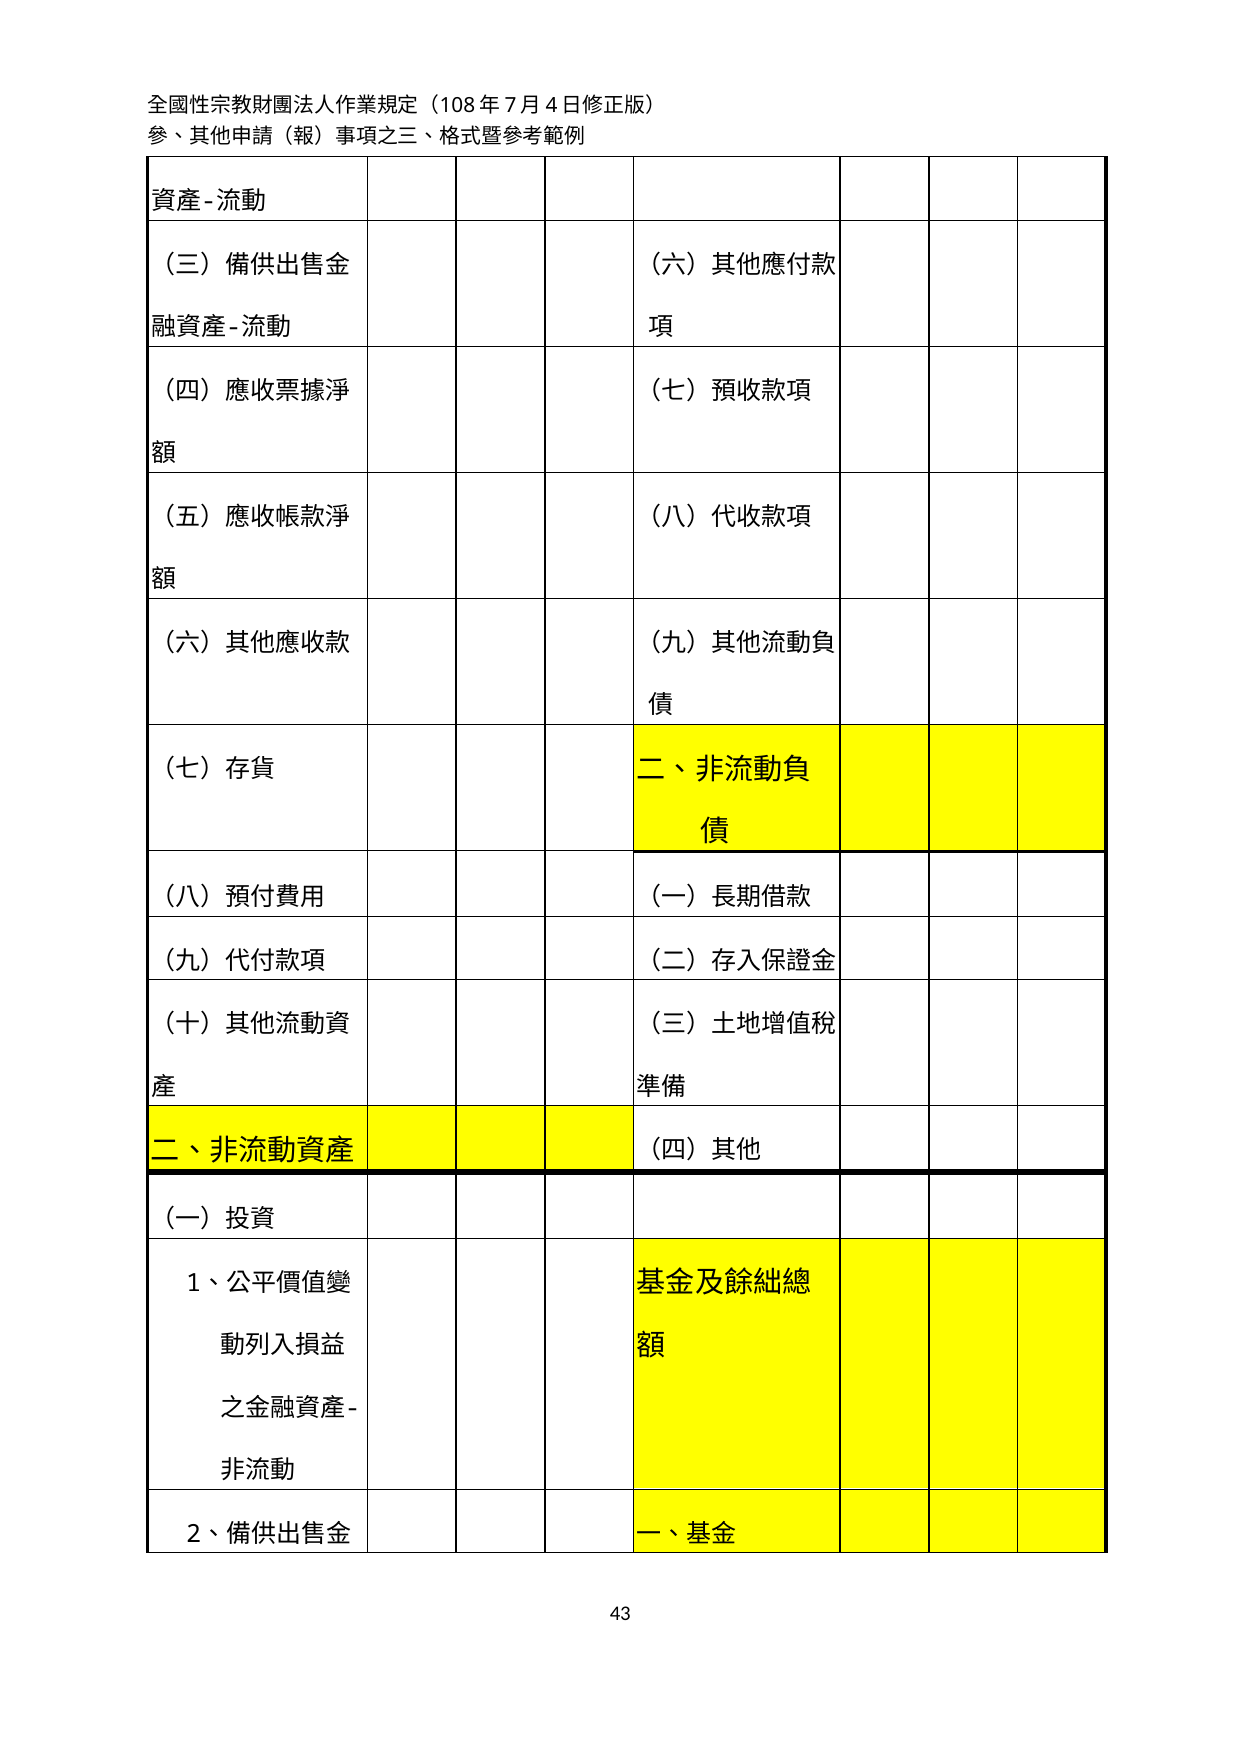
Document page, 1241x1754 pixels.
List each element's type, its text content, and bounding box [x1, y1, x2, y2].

table_cell [930, 221, 1017, 346]
table_cell （六）其他應付款項 [634, 221, 839, 346]
table_cell [841, 473, 928, 598]
table_cell 資產-流動 [149, 157, 367, 220]
table_cell （九）代付款項 [149, 917, 367, 979]
table_cell [634, 157, 839, 220]
table_cell [546, 1239, 633, 1488]
table_header [841, 1175, 928, 1237]
table_cell [368, 599, 455, 724]
table_cell （三）土地增值稅準備 [634, 980, 839, 1105]
table_cell [546, 851, 633, 916]
table_cell （二）存入保證金 [634, 917, 839, 979]
table_cell [1018, 853, 1104, 916]
table_cell [930, 725, 1017, 850]
table_cell [368, 851, 455, 916]
table_cell [457, 725, 544, 850]
table_cell [1018, 1490, 1104, 1552]
table_cell [841, 221, 928, 346]
table_cell [546, 473, 633, 598]
table_cell （七）存貨 [149, 725, 367, 850]
table_cell （一）長期借款 [634, 853, 839, 916]
table_cell [930, 347, 1017, 472]
table_cell [1018, 1106, 1104, 1169]
table_cell [841, 1106, 928, 1169]
table_cell [1018, 599, 1104, 724]
table_cell [930, 599, 1017, 724]
table_header [930, 1175, 1017, 1237]
table_header （一）投資 [149, 1175, 367, 1237]
table_cell [841, 347, 928, 472]
table_cell 二、非流動資產 [149, 1106, 367, 1169]
table_cell [457, 347, 544, 472]
table_cell [546, 980, 633, 1105]
table_cell [368, 980, 455, 1105]
table_cell [368, 917, 455, 979]
table_cell [1018, 917, 1104, 979]
table_cell [546, 347, 633, 472]
table_cell [457, 1490, 544, 1552]
table_cell [368, 1490, 455, 1552]
table_cell [457, 917, 544, 979]
table_cell （四）其他 [634, 1106, 839, 1169]
table_cell [457, 221, 544, 346]
table_cell [930, 1239, 1017, 1488]
table_cell [930, 157, 1017, 220]
table_cell （六）其他應收款 [149, 599, 367, 724]
table_cell [930, 1106, 1017, 1169]
table_cell [457, 1239, 544, 1488]
table_cell [457, 980, 544, 1105]
table_cell [546, 221, 633, 346]
table_cell [546, 725, 633, 850]
table_cell （八）預付費用 [149, 851, 367, 916]
table_cell [841, 1239, 928, 1488]
table_header [1018, 1175, 1104, 1237]
table_cell [841, 157, 928, 220]
table_cell [930, 853, 1017, 916]
table_cell [1018, 725, 1104, 850]
table_header [368, 1175, 455, 1237]
table_header [546, 1175, 633, 1237]
table_cell [841, 725, 928, 850]
table_cell [1018, 980, 1104, 1105]
table_cell 一、基金 [634, 1490, 839, 1552]
table_cell [368, 221, 455, 346]
table_cell 1、公平價值變動列入損益之金融資產-非流動 [149, 1239, 367, 1488]
table_cell [841, 599, 928, 724]
table_cell [368, 473, 455, 598]
table_cell [841, 1490, 928, 1552]
table_cell [457, 473, 544, 598]
table_cell [546, 157, 633, 220]
table_cell [841, 853, 928, 916]
table_cell [930, 473, 1017, 598]
table_cell [1018, 347, 1104, 472]
table_cell （九）其他流動負債 [634, 599, 839, 724]
table_cell [546, 1490, 633, 1552]
table_cell [457, 851, 544, 916]
table_cell [1018, 473, 1104, 598]
table_cell [546, 1106, 633, 1169]
table_cell [1018, 1239, 1104, 1488]
table_cell [368, 1106, 455, 1169]
table_header [634, 1175, 839, 1237]
table_cell 基金及餘絀總額 [634, 1239, 839, 1488]
table_cell [546, 599, 633, 724]
table_cell [841, 980, 928, 1105]
table_cell （三）備供出售金融資產-流動 [149, 221, 367, 346]
table_cell [1018, 157, 1104, 220]
table_cell [368, 1239, 455, 1488]
table_cell [368, 157, 455, 220]
table_cell [1018, 221, 1104, 346]
table_cell [930, 980, 1017, 1105]
table_cell [930, 917, 1017, 979]
table_cell [368, 347, 455, 472]
table_cell [457, 599, 544, 724]
table_cell [930, 1490, 1017, 1552]
table_cell 二、非流動負債 [634, 725, 839, 850]
table_cell [546, 917, 633, 979]
table_cell [457, 157, 544, 220]
table_cell [457, 1106, 544, 1169]
table_cell （八）代收款項 [634, 473, 839, 598]
table_cell 2、備供出售金 [149, 1490, 367, 1552]
table_cell （十）其他流動資產 [149, 980, 367, 1105]
table_cell （四）應收票據淨額 [149, 347, 367, 472]
table_header [457, 1175, 544, 1237]
table_cell （五）應收帳款淨額 [149, 473, 367, 598]
table_cell （七）預收款項 [634, 347, 839, 472]
table_cell [368, 725, 455, 850]
table_cell [841, 917, 928, 979]
